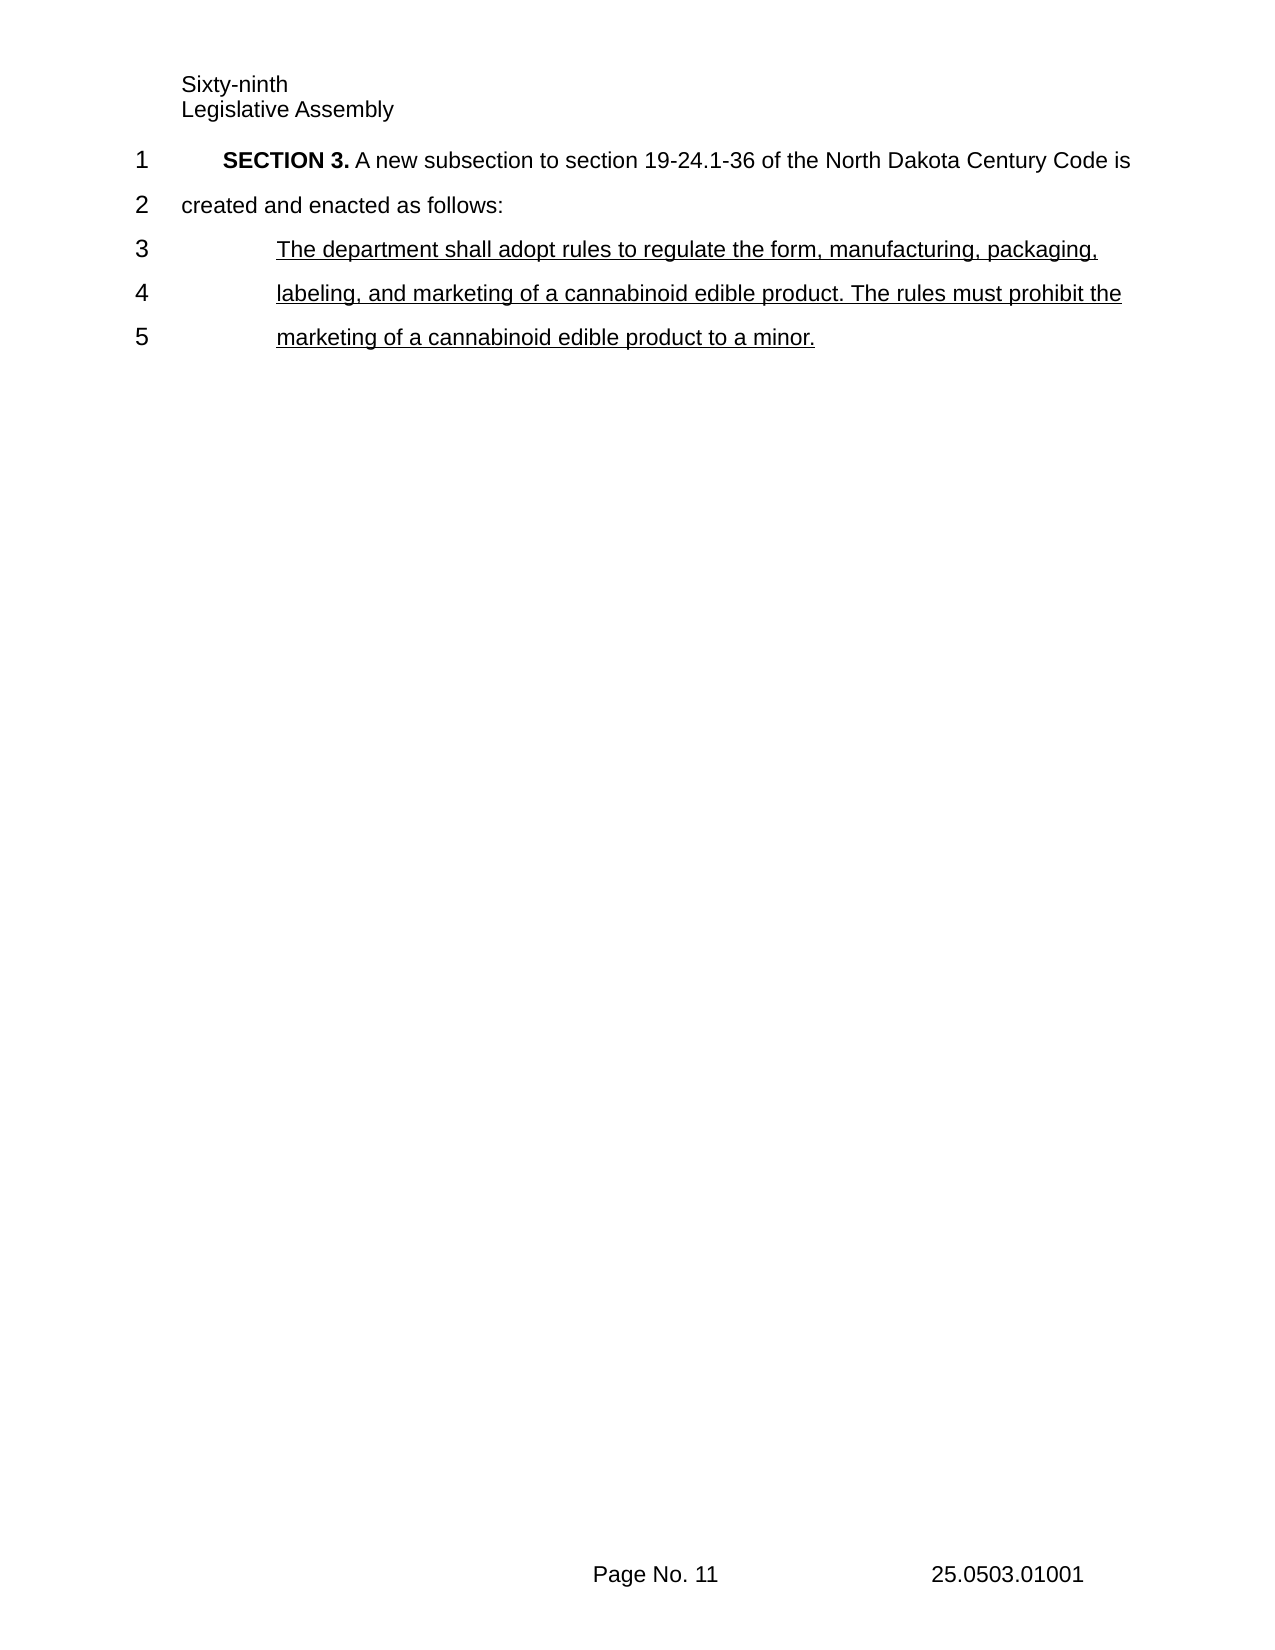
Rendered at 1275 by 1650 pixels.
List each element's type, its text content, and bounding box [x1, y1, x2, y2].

text SECTION 3. A new subsection to section 19‑24.1‑36 of the North Dakota Century Code is created and enacted as follows: [181, 133, 1154, 222]
text The department shall adopt rules to regulate the form, manufacturing, packaging, labeling, and marketing of a cannabinoid edible product. The rules must prohibit the marketing of a cannabinoid edible product to a minor. [276, 222, 1154, 355]
